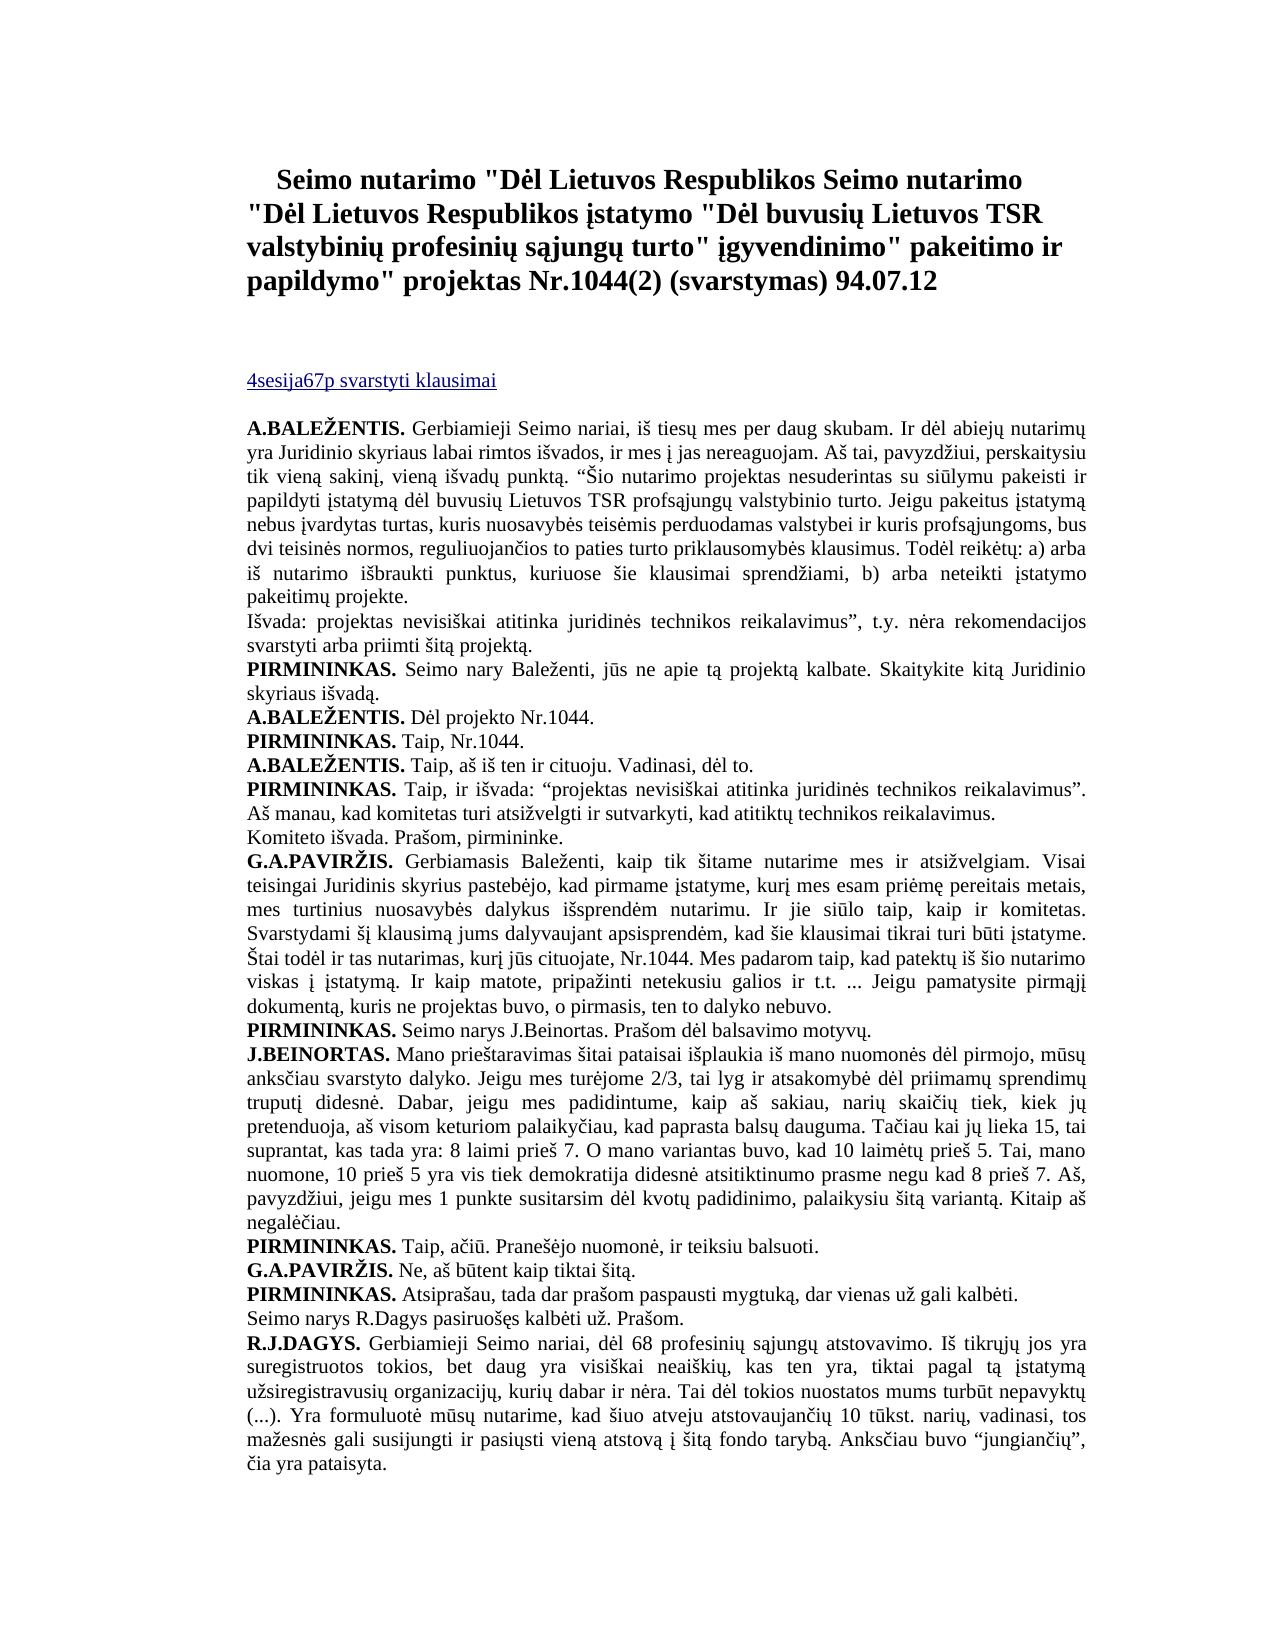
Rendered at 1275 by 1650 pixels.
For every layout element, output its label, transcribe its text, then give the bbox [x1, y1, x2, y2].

text 4sesija67p svarstyti klausimai [247, 368, 1087, 392]
text PIRMININKAS. Seimo narys J.Beinortas. Prašom dėl balsavimo motyvų. [247, 1018, 1087, 1042]
text Seimo nutarimo "Dėl Lietuvos Respublikos Seimo nutarimo "Dėl Lietuvos Respublikos įstatymo "Dėl buvusių Lietuvos TSR valstybinių profesinių sąjungų turto" įgyvendinimo" pakeitimo ir papildymo" projektas Nr.1044(2) (svarstymas) 94.07.12 [247, 162, 1087, 297]
text PIRMININKAS. Taip, ačiū. Pranešėjo nuomonė, ir teiksiu balsuoti. [247, 1234, 1087, 1258]
text PIRMININKAS. Seimo nary Baleženti, jūs ne apie tą projektą kalbate. Skaitykite kitą Juridinio skyriaus išvadą. [247, 657, 1087, 705]
text A.BALEŽENTIS. Gerbiamieji Seimo nariai, iš tiesų mes per daug skubam. Ir dėl abiejų nutarimų yra Juridinio skyriaus labai rimtos išvados, ir mes į jas nereaguojam. Aš tai, pavyzdžiui, perskaitysiu tik vieną sakinį, vieną išvadų punktą. “Šio nutarimo projektas nesuderintas su siūlymu pakeisti ir papildyti įstatymą dėl buvusių Lietuvos TSR profsąjungų valstybinio turto. Jeigu pakeitus įstatymą nebus įvardytas turtas, kuris nuosavybės teisėmis perduodamas valstybei ir kuris profsąjungoms, bus dvi teisinės normos, reguliuojančios to paties turto priklausomybės klausimus. Todėl reikėtų: a) arba iš nutarimo išbraukti punktus, kuriuose šie klausimai sprendžiami, b) arba neteikti įstatymo pakeitimų projekte. [247, 416, 1087, 608]
text Komiteto išvada. Prašom, pirmininke. [247, 825, 1087, 849]
text A.BALEŽENTIS. Taip, aš iš ten ir cituoju. Vadinasi, dėl to. [247, 753, 1087, 777]
text Seimo narys R.Dagys pasiruošęs kalbėti už. Prašom. [247, 1306, 1087, 1330]
text J.BEINORTAS. Mano prieštaravimas šitai pataisai išplaukia iš mano nuomonės dėl pirmojo, mūsų anksčiau svarstyto dalyko. Jeigu mes turėjome 2/3, tai lyg ir atsakomybė dėl priimamų sprendimų truputį didesnė. Dabar, jeigu mes padidintume, kaip aš sakiau, narių skaičių tiek, kiek jų pretenduoja, aš visom keturiom palaikyčiau, kad paprasta balsų dauguma. Tačiau kai jų lieka 15, tai suprantat, kas tada yra: 8 laimi prieš 7. O mano variantas buvo, kad 10 laimėtų prieš 5. Tai, mano nuomone, 10 prieš 5 yra vis tiek demokratija didesnė atsitiktinumo prasme negu kad 8 prieš 7. Aš, pavyzdžiui, jeigu mes 1 punkte susitarsim dėl kvotų padidinimo, palaikysiu šitą variantą. Kitaip aš negalėčiau. [247, 1042, 1087, 1234]
text Išvada: projektas nevisiškai atitinka juridinės technikos reikalavimus”, t.y. nėra rekomendacijos svarstyti arba priimti šitą projektą. [247, 608, 1087, 657]
text G.A.PAVIRŽIS. Gerbiamasis Baleženti, kaip tik šitame nutarime mes ir atsižvelgiam. Visai teisingai Juridinis skyrius pastebėjo, kad pirmame įstatyme, kurį mes esam priėmę pereitais metais, mes turtinius nuosavybės dalykus išsprendėm nutarimu. Ir jie siūlo taip, kaip ir komitetas. Svarstydami šį klausimą jums dalyvaujant apsisprendėm, kad šie klausimai tikrai turi būti įstatyme. Štai todėl ir tas nutarimas, kurį jūs cituojate, Nr.1044. Mes padarom taip, kad patektų iš šio nutarimo viskas į įstatymą. Ir kaip matote, pripažinti netekusiu galios ir t.t. ... Jeigu pamatysite pirmąjį dokumentą, kuris ne projektas buvo, o pirmasis, ten to dalyko nebuvo. [247, 849, 1087, 1018]
text A.BALEŽENTIS. Dėl projekto Nr.1044. [247, 705, 1087, 729]
text PIRMININKAS. Taip, Nr.1044. [247, 729, 1087, 753]
text PIRMININKAS. Atsiprašau, tada dar prašom paspausti mygtuką, dar vienas už gali kalbėti. [247, 1282, 1087, 1306]
text G.A.PAVIRŽIS. Ne, aš būtent kaip tiktai šitą. [247, 1258, 1087, 1282]
text R.J.DAGYS. Gerbiamieji Seimo nariai, dėl 68 profesinių sąjungų atstovavimo. Iš tikrųjų jos yra suregistruotos tokios, bet daug yra visiškai neaiškių, kas ten yra, tiktai pagal tą įstatymą užsiregistravusių organizacijų, kurių dabar ir nėra. Tai dėl tokios nuostatos mums turbūt nepavyktų (...). Yra formuluotė mūsų nutarime, kad šiuo atveju atstovaujančių 10 tūkst. narių, vadinasi, tos mažesnės gali susijungti ir pasiųsti vieną atstovą į šitą fondo tarybą. Anksčiau buvo “jungiančių”, čia yra pataisyta. [247, 1330, 1087, 1475]
text PIRMININKAS. Taip, ir išvada: “projektas nevisiškai atitinka juridinės technikos reikalavimus”. Aš manau, kad komitetas turi atsižvelgti ir sutvarkyti, kad atitiktų technikos reikalavimus. [247, 777, 1087, 825]
